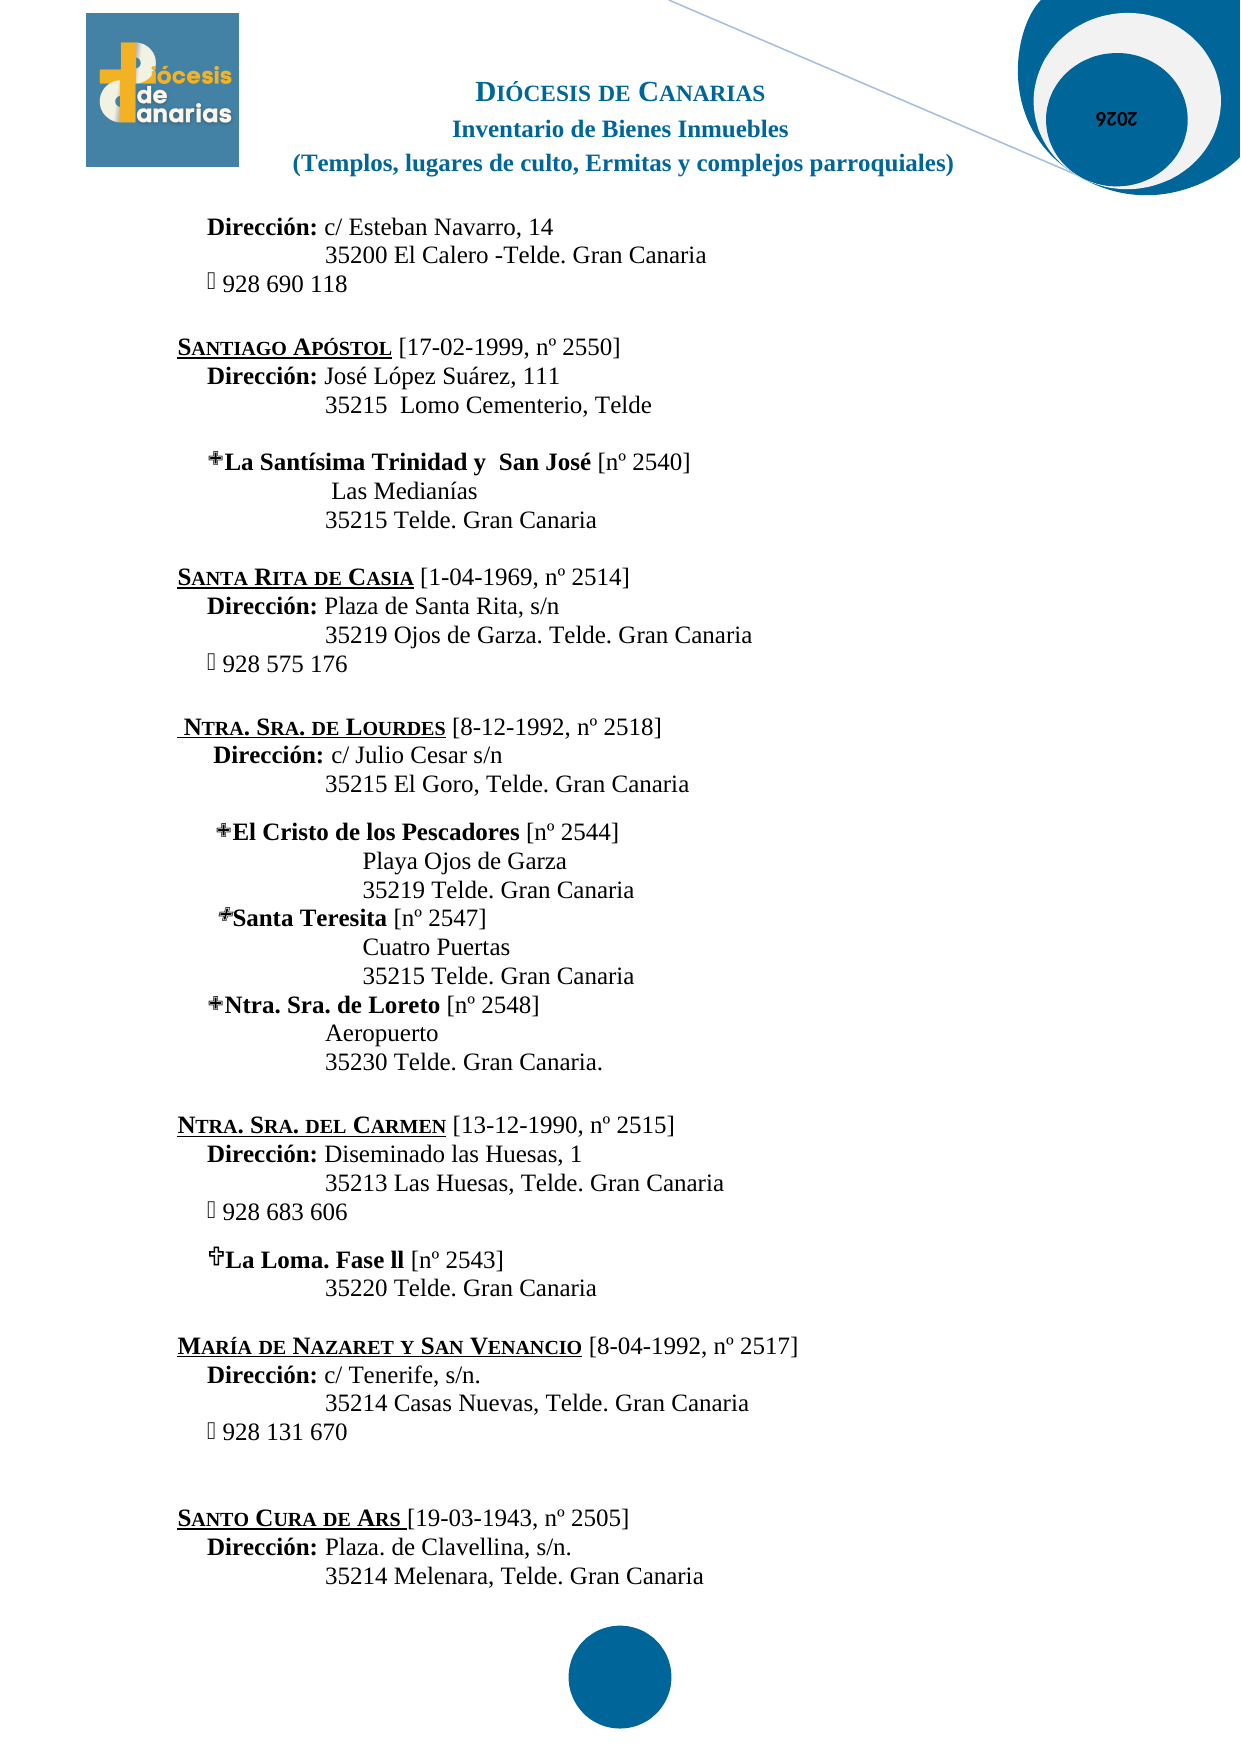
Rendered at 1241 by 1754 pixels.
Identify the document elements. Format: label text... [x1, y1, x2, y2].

text 35214 Melenara, Telde. Gran Canaria [177, 1561, 1063, 1590]
text  928 683 606 [177, 1197, 1063, 1226]
text Dirección: Diseminado las Huesas, 1 [177, 1139, 1063, 1168]
text 35215 Telde. Gran Canaria [177, 505, 1063, 534]
text Ntra. Sra. del Carmen [13-12-1990, nº 2515] [177, 1111, 1063, 1139]
text Santa Teresita [nº 2547] [215, 903, 1063, 932]
text Dirección: c/ Julio Cesar s/n [177, 741, 1063, 769]
text Las Medianías [177, 476, 1063, 505]
text Dirección: Plaza de Santa Rita, s/n [177, 591, 1063, 620]
text 35215 Lomo Cementerio, Telde [177, 390, 1063, 419]
text 35215 El Goro, Telde. Gran Canaria [177, 769, 1063, 798]
text Santiago Apóstol [17-02-1999, nº 2550] [177, 332, 1063, 361]
text 35219 Ojos de Garza. Telde. Gran Canaria [177, 620, 1063, 649]
text  928 131 670 [177, 1417, 1063, 1446]
text Playa Ojos de Garza [215, 846, 1063, 875]
text Dirección: c/ Tenerife, s/n. [177, 1360, 1063, 1388]
text El Cristo de los Pescadores [nº 2544] [215, 817, 1063, 846]
text 35219 Telde. Gran Canaria [215, 875, 1063, 903]
text  928 690 118 [177, 269, 1063, 298]
text Ntra. Sra. de Lourdes [8-12-1992, nº 2518] [177, 712, 1063, 741]
text  928 575 176 [177, 649, 1063, 677]
text Dirección: c/ Esteban Navarro, 14 [177, 212, 1063, 240]
text Dirección: José López Suárez, 111 [177, 361, 1063, 390]
text 35213 Las Huesas, Telde. Gran Canaria [177, 1168, 1063, 1197]
text La Santísima Trinidad y San José [nº 2540] [177, 447, 1063, 476]
text Santo Cura de Ars [19-03-1943, nº 2505] [177, 1503, 1063, 1532]
text María de Nazaret y San Venancio [8-04-1992, nº 2517] [177, 1331, 1063, 1360]
text Dirección: Plaza. de Clavellina, s/n. [177, 1532, 1063, 1561]
text Aeropuerto [177, 1018, 1063, 1047]
text 35214 Casas Nuevas, Telde. Gran Canaria [177, 1388, 1063, 1417]
text Cuatro Puertas [215, 932, 1063, 961]
text La Loma. Fase ll [nº 2543] [177, 1245, 1063, 1273]
text 35220 Telde. Gran Canaria [177, 1273, 1063, 1302]
text 35230 Telde. Gran Canaria. [177, 1047, 1063, 1076]
text 35215 Telde. Gran Canaria [215, 961, 1063, 990]
text Santa Rita de Casia [1-04-1969, nº 2514] [177, 562, 1063, 591]
text 35200 El Calero -Telde. Gran Canaria [177, 240, 1063, 269]
text Ntra. Sra. de Loreto [nº 2548] [177, 990, 1063, 1018]
